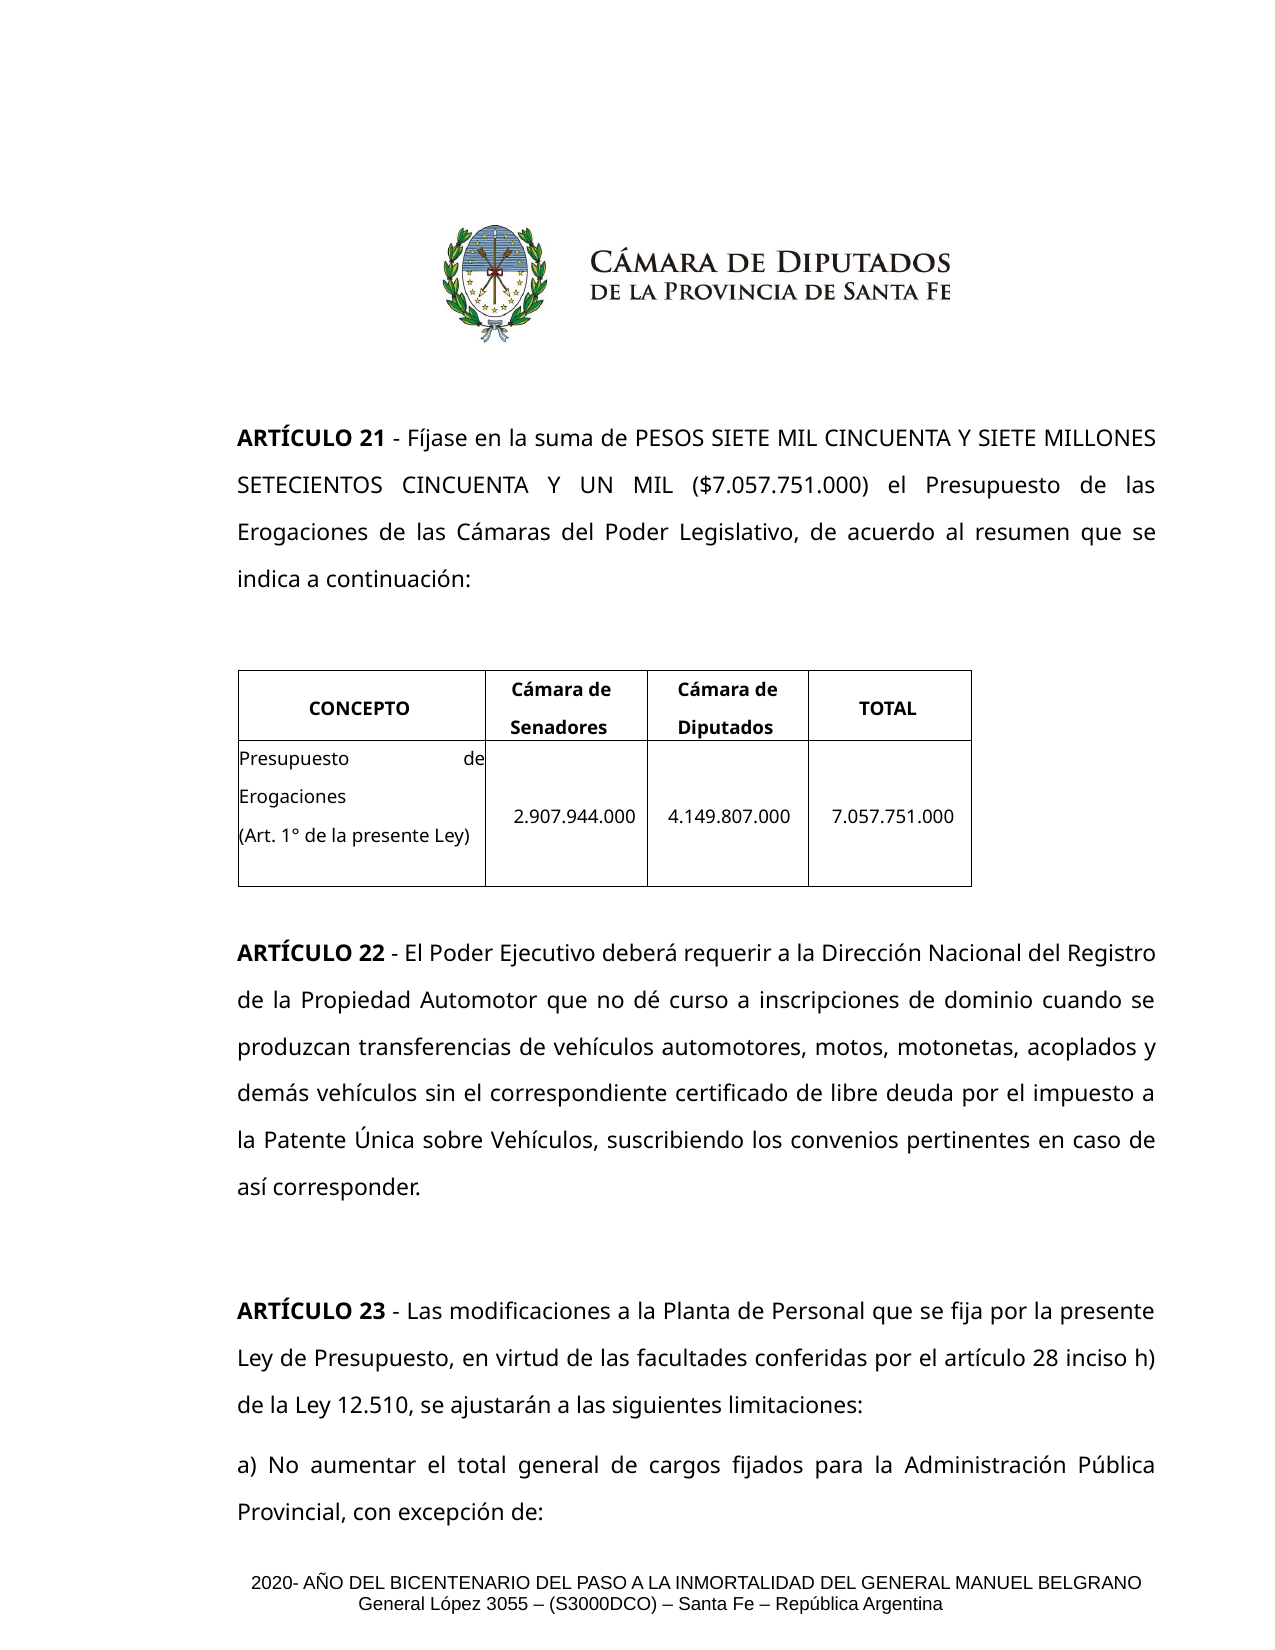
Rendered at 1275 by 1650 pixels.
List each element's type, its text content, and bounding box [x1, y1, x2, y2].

table_cell 2.907.944.000 [486, 741, 647, 886]
text ARTÍCULO 23 - Las modificaciones a la Planta de Personal que se fija por la presente Ley de Presupuesto, en virtud de las facultades conferidas por el artículo 28 inciso h) de la Ley 12.510, se ajustarán a las siguientes limitaciones: [237, 1295, 1157, 1420]
table_header TOTAL [809, 671, 971, 739]
table_cell 7.057.751.000 [809, 741, 971, 886]
table_cell 4.149.807.000 [648, 741, 808, 886]
table_header Cámara de Senadores [486, 671, 647, 739]
text ARTÍCULO 22 - El Poder Ejecutivo deberá requerir a la Dirección Nacional del Registro de la Propiedad Automotor que no dé curso a inscripciones de dominio cuando se produzcan transferencias de vehículos automotores, motos, motonetas, acoplados y demás vehículos sin el correspondiente certificado de libre deuda por el impuesto a la Patente Única sobre Vehículos, suscribiendo los convenios pertinentes en caso de así corresponder. [237, 937, 1157, 1202]
picture [442, 225, 950, 347]
table_header Cámara de Diputados [648, 671, 808, 739]
text a) No aumentar el total general de cargos fijados para la Administración Pública Provincial, con excepción de: [237, 1449, 1157, 1527]
text ARTÍCULO 21 - Fíjase en la suma de PESOS SIETE MIL CINCUENTA Y SIETE MILLONES SETECIENTOS CINCUENTA Y UN MIL ($7.057.751.000) el Presupuesto de las Erogaciones de las Cámaras del Poder Legislativo, de acuerdo al resumen que se indica a continuación: [237, 422, 1157, 594]
table_cell Presupuesto de Erogaciones (Art. 1° de la presente Ley) [239, 741, 485, 886]
table_header CONCEPTO [239, 671, 485, 739]
